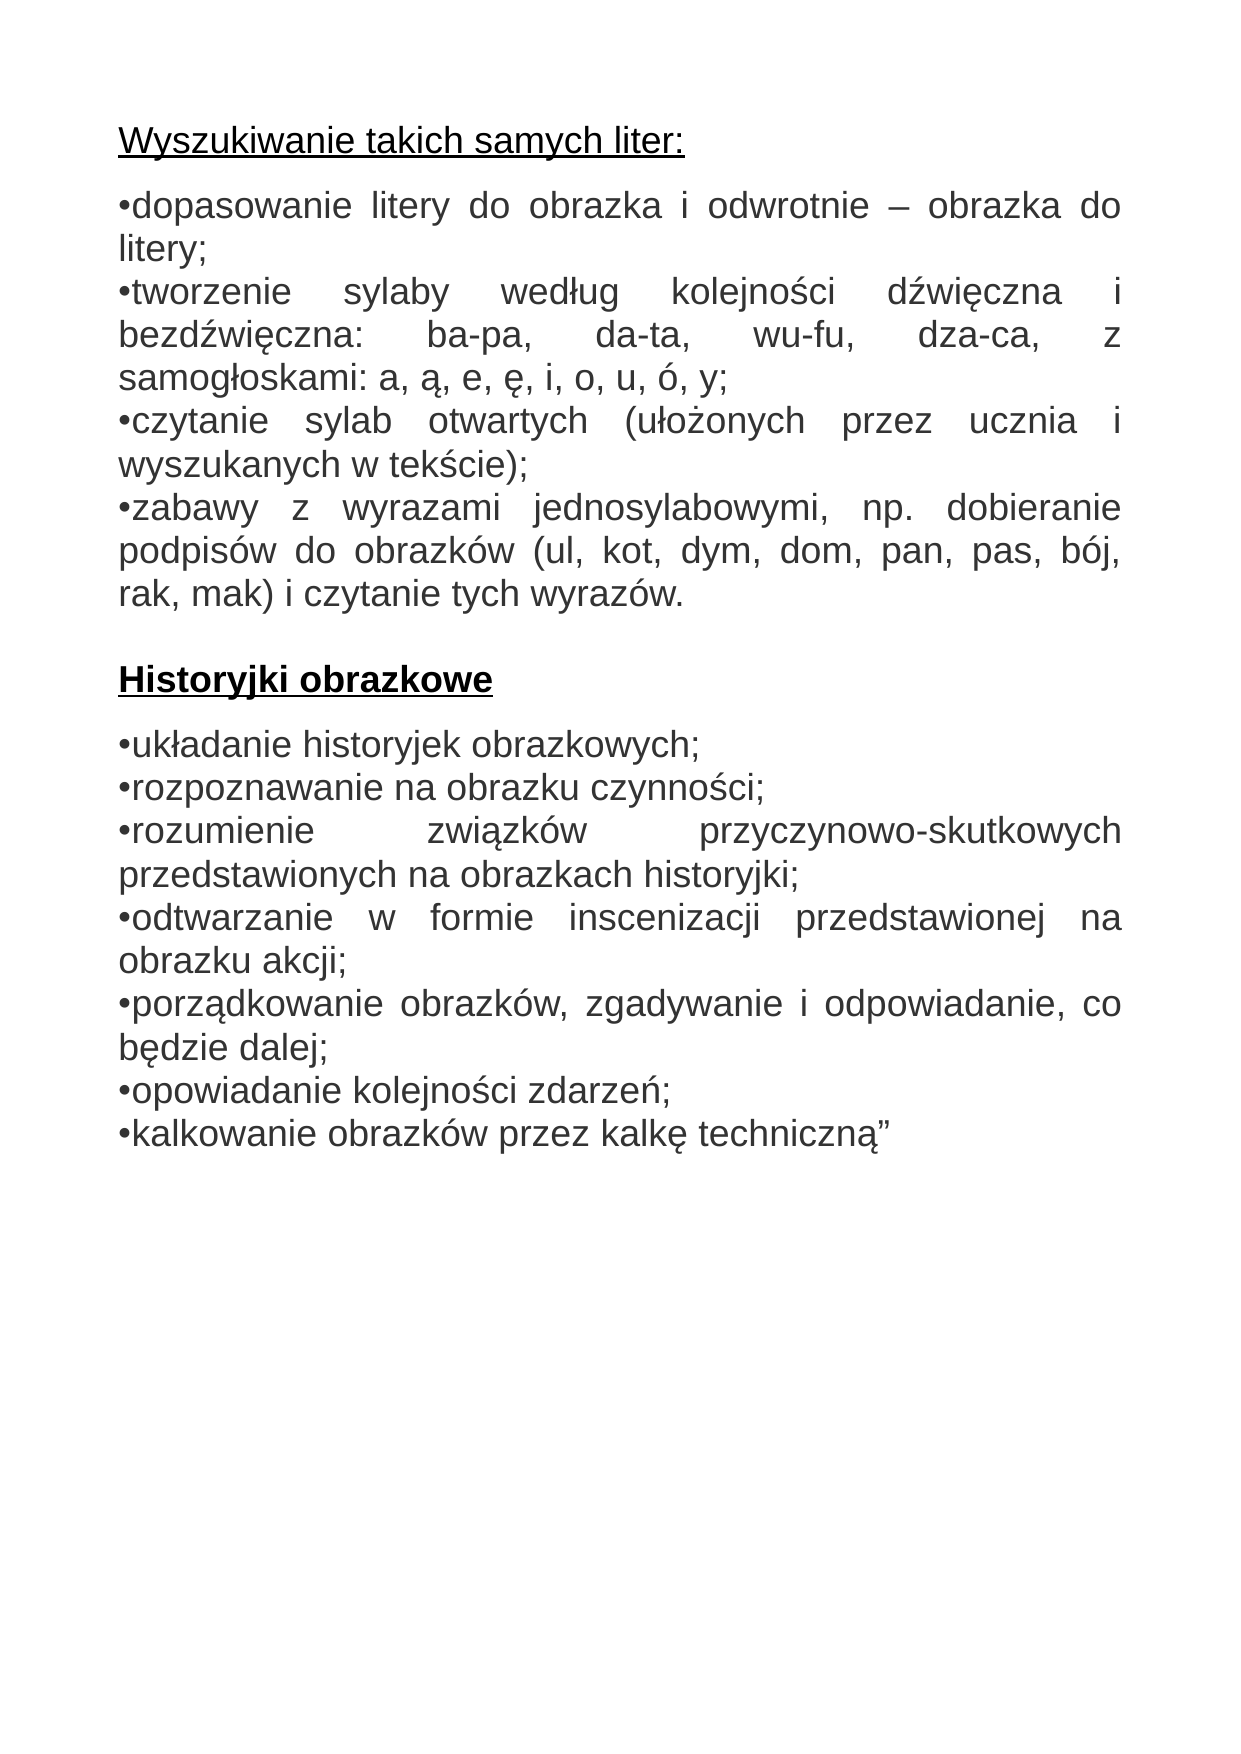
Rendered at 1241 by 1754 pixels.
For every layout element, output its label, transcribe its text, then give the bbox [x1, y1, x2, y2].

list kalkowanie obrazków przez kalkę techniczną” [118, 1111, 1122, 1154]
list zabawy z wyrazami jednosylabowymi, np. dobieranie podpisów do obrazków (ul, kot, dym, dom, pan, pas, bój, rak, mak) i czytanie tych wyrazów. [118, 485, 1122, 614]
list odtwarzanie w formie inscenizacji przedstawionej na obrazku akcji; [118, 895, 1122, 981]
list układanie historyjek obrazkowych; [118, 722, 1122, 766]
subtitle Historyjki obrazkowe [118, 658, 1122, 701]
list porządkowanie obrazków, zgadywanie i odpowiadanie, co będzie dalej; [118, 981, 1122, 1068]
list czytanie sylab otwartych (ułożonych przez ucznia i wyszukanych w tekście); [118, 399, 1122, 485]
list tworzenie sylaby według kolejności dźwięczna i bezdźwięczna: ba-pa, da-ta, wu-fu, dza-ca, z samogłoskami: a, ą, e, ę, i, o, u, ó, y; [118, 269, 1122, 399]
list dopasowanie litery do obrazka i odwrotnie – obrazka do litery; [118, 183, 1122, 269]
subtitle Wyszukiwanie takich samych liter: [118, 118, 1122, 161]
list opowiadanie kolejności zdarzeń; [118, 1068, 1122, 1111]
list rozpoznawanie na obrazku czynności; [118, 766, 1122, 809]
list rozumienie związków przyczynowo-skutkowych przedstawionych na obrazkach historyjki; [118, 809, 1122, 895]
